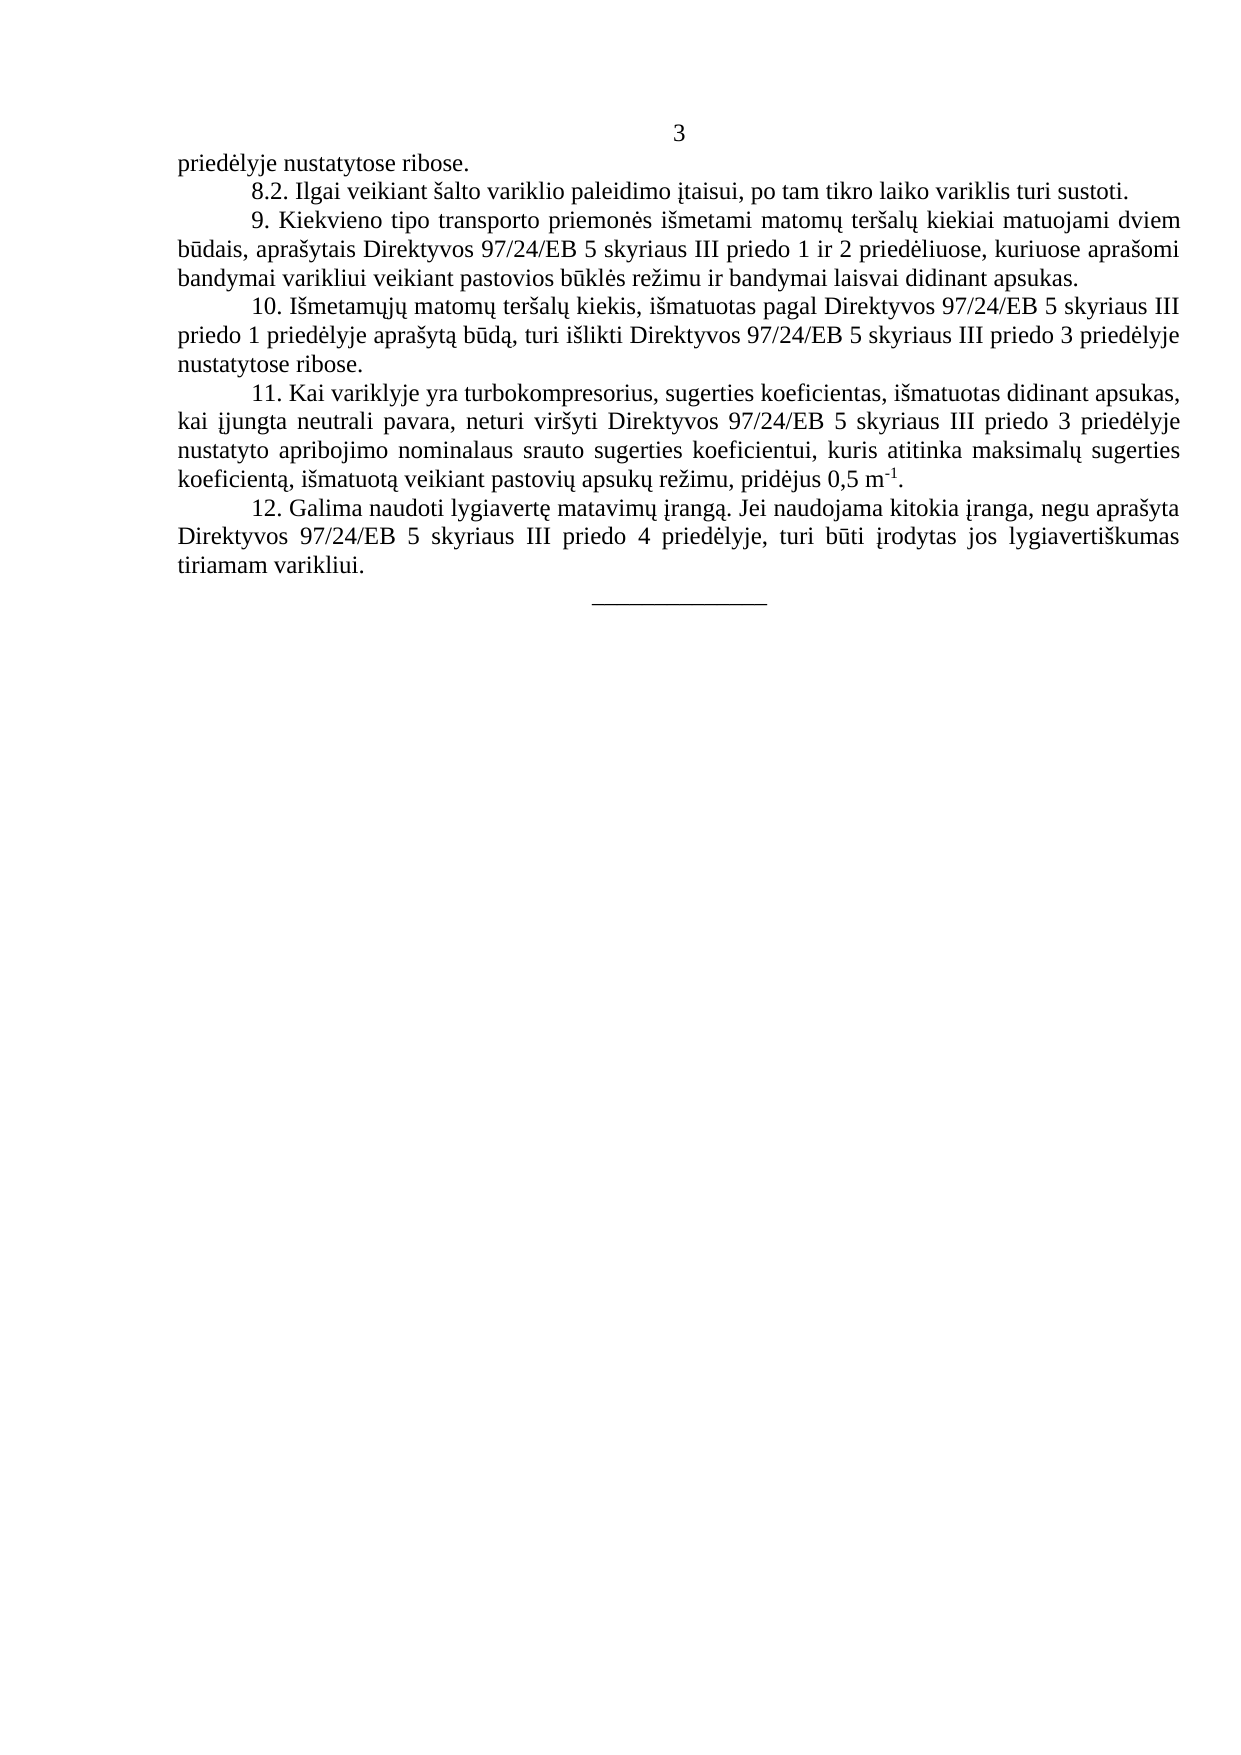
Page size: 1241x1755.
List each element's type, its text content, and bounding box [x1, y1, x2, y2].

text priedėlyje nustatytose ribose. [177, 148, 1181, 176]
text 10. Išmetamųjų matomų teršalų kiekis, išmatuotas pagal Direktyvos 97/24/EB 5 skyriaus III priedo 1 priedėlyje aprašytą būdą, turi išlikti Direktyvos 97/24/EB 5 skyriaus III priedo 3 priedėlyje nustatytose ribose. [177, 291, 1181, 378]
text 12. Galima naudoti lygiavertę matavimų įrangą. Jei naudojama kitokia įranga, negu aprašyta Direktyvos 97/24/EB 5 skyriaus III priedo 4 priedėlyje, turi būti įrodytas jos lygiavertiškumas tiriamam varikliui. [177, 493, 1181, 579]
text 8.2. Ilgai veikiant šalto variklio paleidimo įtaisui, po tam tikro laiko variklis turi sustoti. [177, 176, 1181, 205]
text 9. Kiekvieno tipo transporto priemonės išmetami matomų teršalų kiekiai matuojami dviem būdais, aprašytais Direktyvos 97/24/EB 5 skyriaus III priedo 1 ir 2 priedėliuose, kuriuose aprašomi bandymai varikliui veikiant pastovios būklės režimu ir bandymai laisvai didinant apsukas. [177, 205, 1181, 291]
text 11. Kai variklyje yra turbokompresorius, sugerties koeficientas, išmatuotas didinant apsukas, kai įjungta neutrali pavara, neturi viršyti Direktyvos 97/24/EB 5 skyriaus III priedo 3 priedėlyje nustatyto apribojimo nominalaus srauto sugerties koeficientui, kuris atitinka maksimalų sugerties koeficientą, išmatuotą veikiant pastovių apsukų režimu, pridėjus 0,5 m-1. [177, 378, 1181, 493]
text ______________ [177, 579, 1181, 608]
